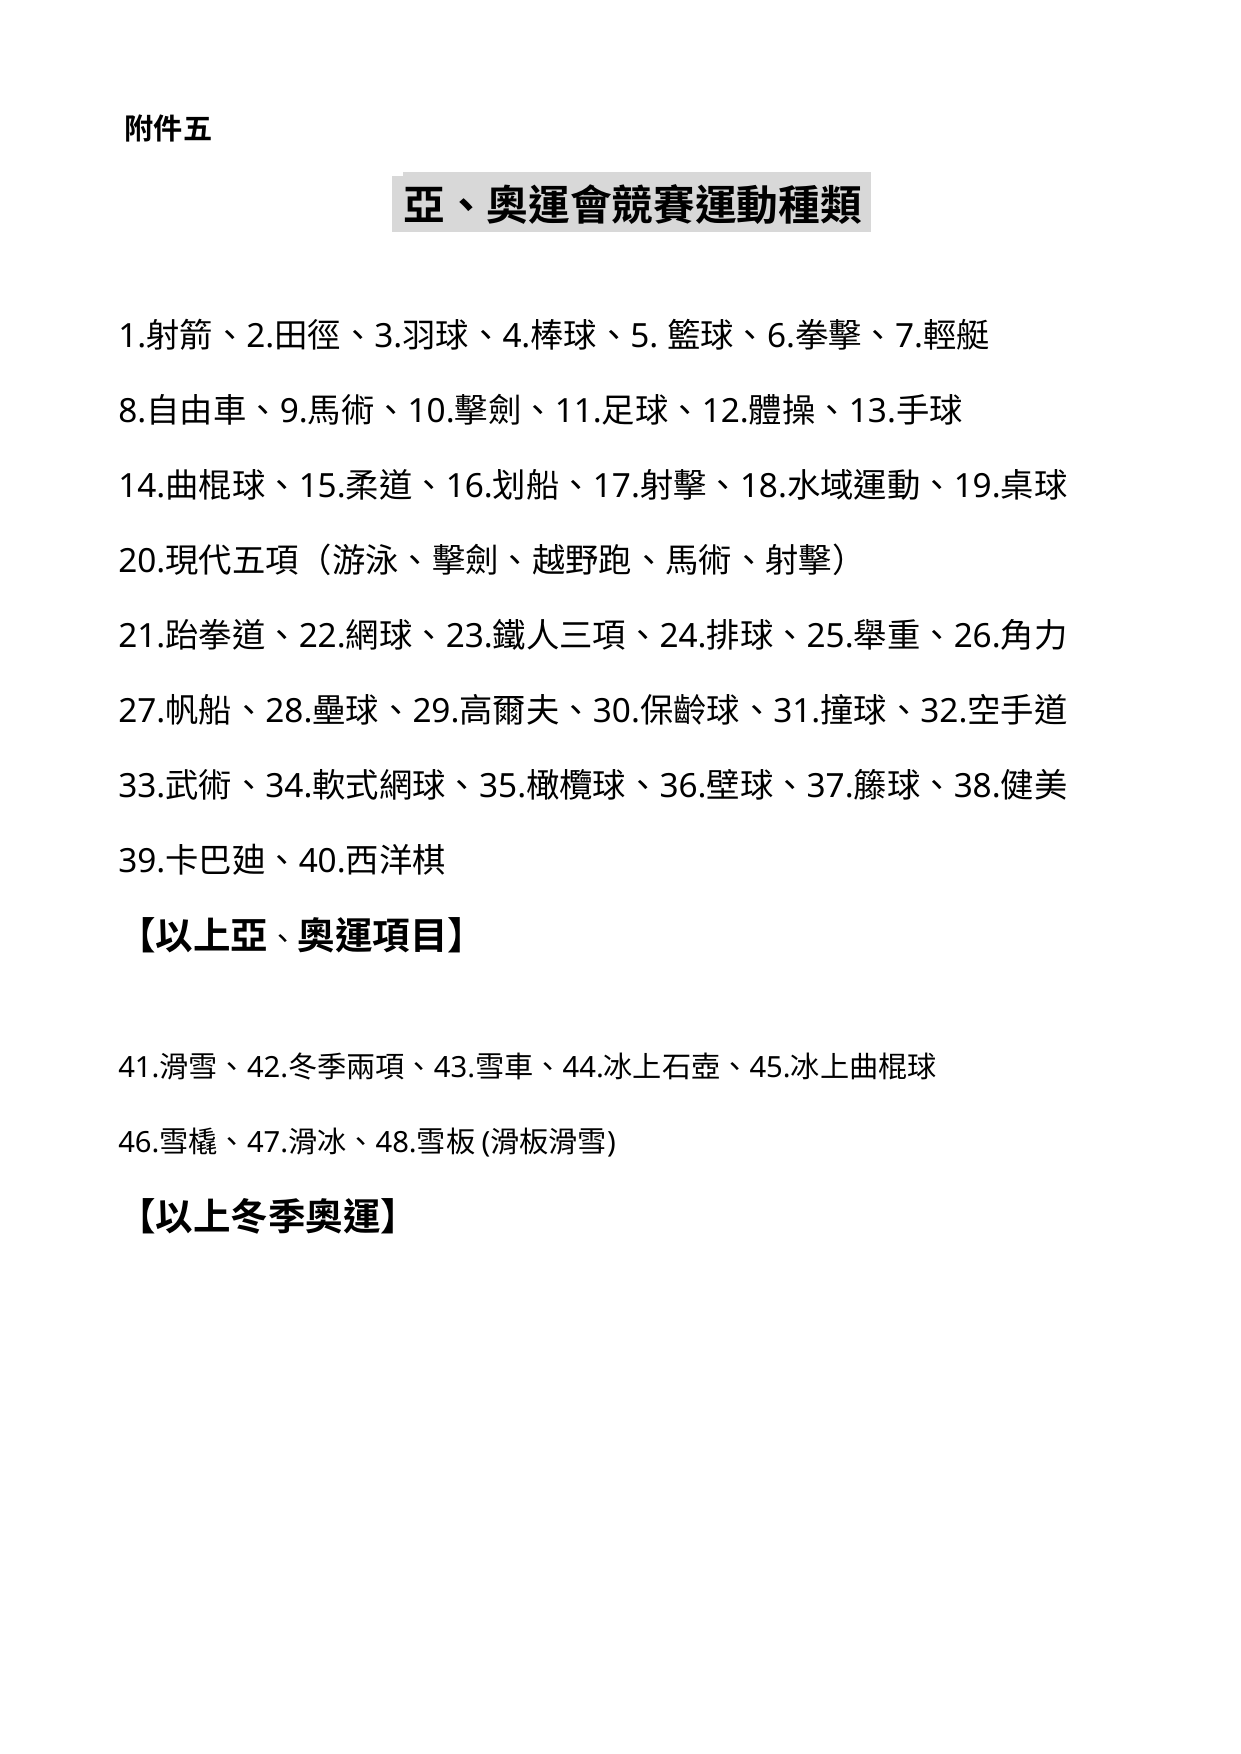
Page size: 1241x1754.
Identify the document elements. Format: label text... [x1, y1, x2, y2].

text 46.雪橇、47.滑冰、48.雪板 (滑板滑雪) [118, 1102, 1122, 1177]
text 亞、奧運會競賽運動種類 [118, 164, 1122, 239]
text 【以上冬季奧運】 [118, 1177, 1122, 1252]
text 附件五 [118, 89, 1122, 164]
text 【以上亞、奧運項目】 [118, 896, 1122, 971]
text 41.滑雪、42.冬季兩項、43.雪車、44.冰上石壺、45.冰上曲棍球 [118, 1027, 1122, 1102]
text 1.射箭、2.田徑、3.羽球、4.棒球、5. 籃球、6.拳擊、7.輕艇 8.自由車、9.馬術、10.擊劍、11.足球、12.體操、13.手球 14.曲棍球、15.柔道、16.划船、17.射擊、18.水域運動、19.桌球 20.現代五項（游泳、擊劍、越野跑、馬術、射擊） [118, 296, 1122, 596]
text 21.跆拳道、22.網球、23.鐵人三項、24.排球、25.舉重、26.角力 27.帆船、28.壘球、29.高爾夫、30.保齡球、31.撞球、32.空手道 33.武術、34.軟式網球、35.橄欖球、36.壁球、37.籐球、38.健美 39.卡巴廸、40.西洋棋 [118, 596, 1122, 896]
